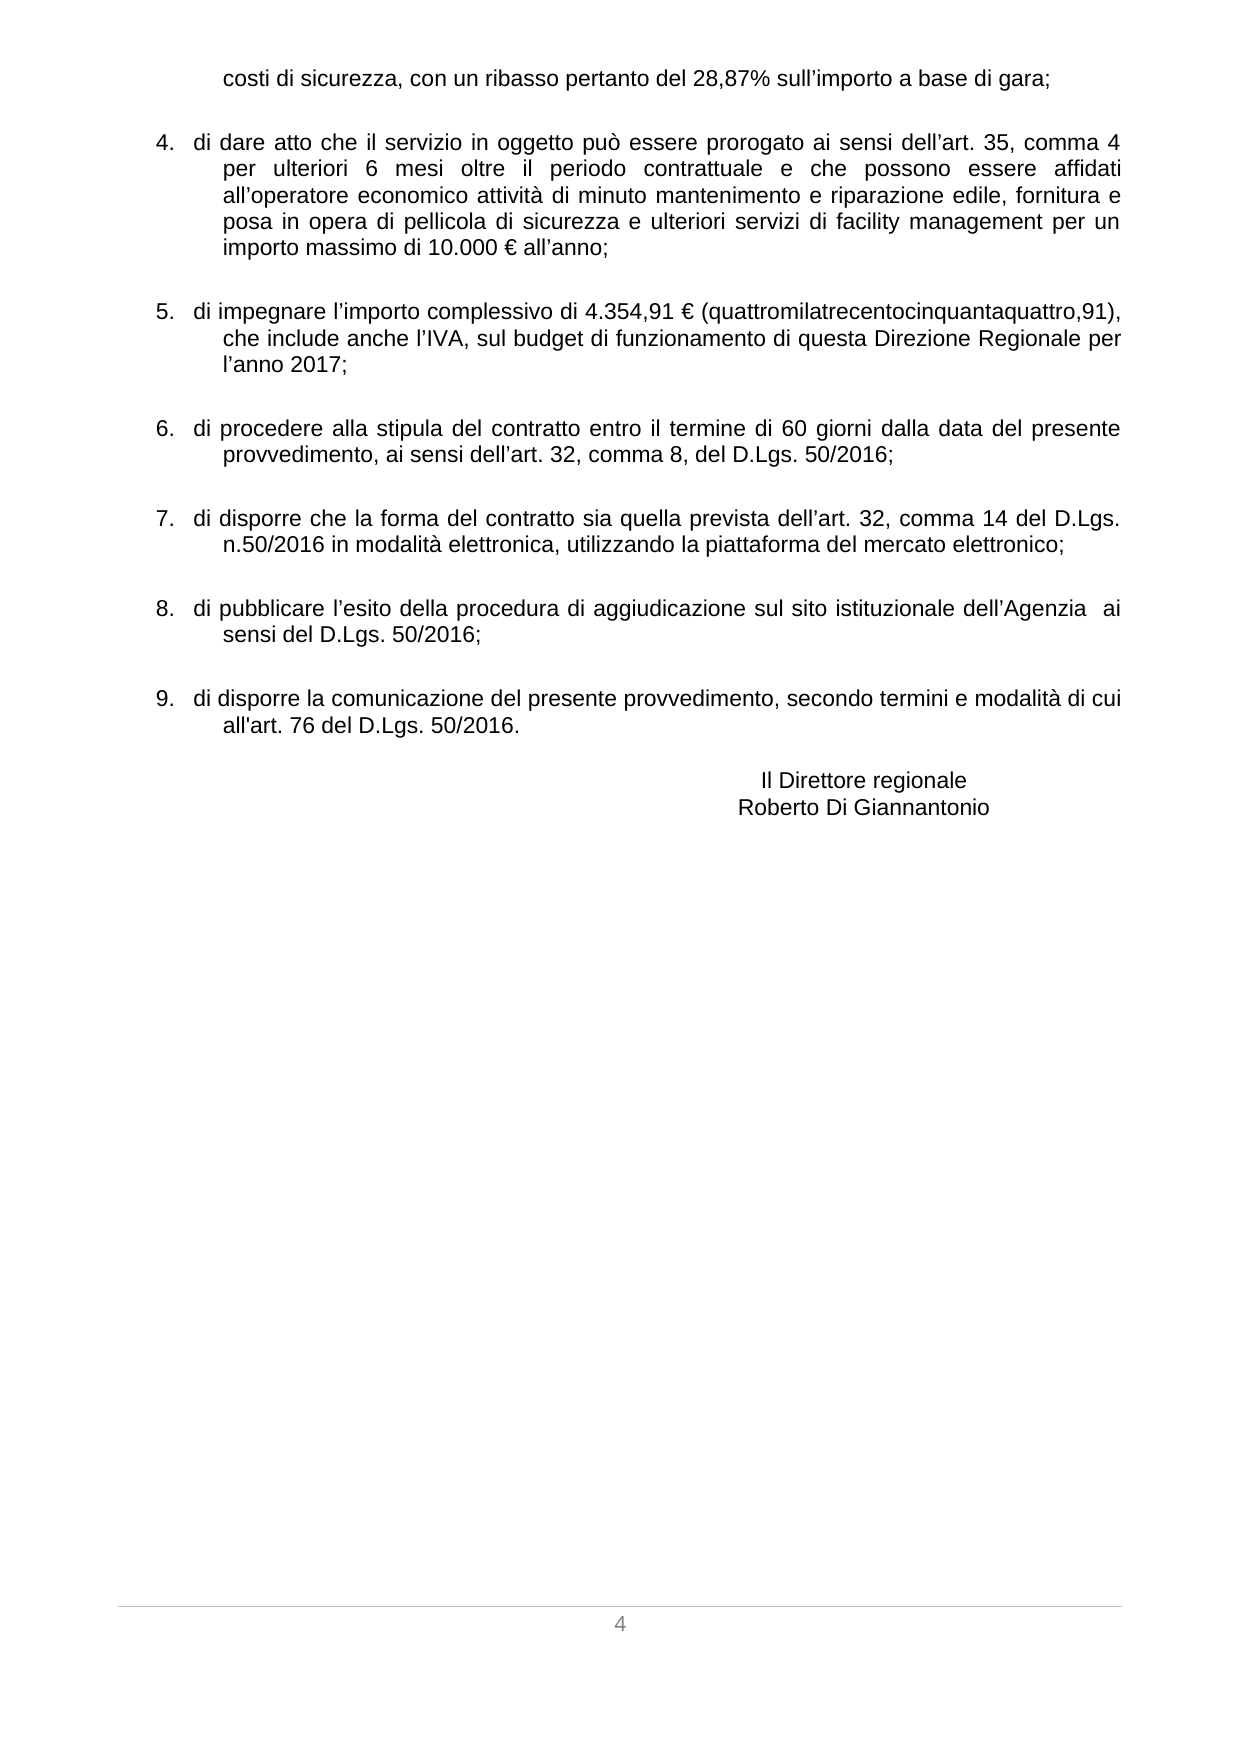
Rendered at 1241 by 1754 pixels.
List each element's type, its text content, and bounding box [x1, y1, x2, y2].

list di procedere alla stipula del contratto entro il termine di 60 giorni dalla data del presente provvedimento, ai sensi dell’art. 32, comma 8, del D.Lgs. 50/2016; [156, 415, 1122, 467]
list costi di sicurezza, con un ribasso pertanto del 28,87% sull’importo a base di gara; [156, 65, 1122, 91]
list di pubblicare l’esito della procedura di aggiudicazione sul sito istituzionale dell’Agenzia ai sensi del D.Lgs. 50/2016; [156, 595, 1122, 648]
list di disporre che la forma del contratto sia quella prevista dell’art. 32, comma 14 del D.Lgs. n.50/2016 in modalità elettronica, utilizzando la piattaforma del mercato elettronico; [156, 505, 1122, 558]
text Il Direttore regionale [605, 763, 1122, 794]
list di disporre la comunicazione del presente provvedimento, secondo termini e modalità di cui all'art. 76 del D.Lgs. 50/2016. [156, 685, 1122, 738]
list di dare atto che il servizio in oggetto può essere prorogato ai sensi dell’art. 35, comma 4 per ulteriori 6 mesi oltre il periodo contrattuale e che possono essere affidati all’operatore economico attività di minuto mantenimento e riparazione edile, fornitura e posa in opera di pellicola di sicurezza e ulteriori servizi di facility management per un importo massimo di 10.000 € all’anno; [156, 129, 1122, 261]
text Roberto Di Giannantonio [605, 794, 1122, 821]
list di impegnare l’importo complessivo di 4.354,91 € (quattromilatrecentocinquantaquattro,91), che include anche l’IVA, sul budget di funzionamento di questa Direzione Regionale per l’anno 2017; [156, 298, 1122, 377]
